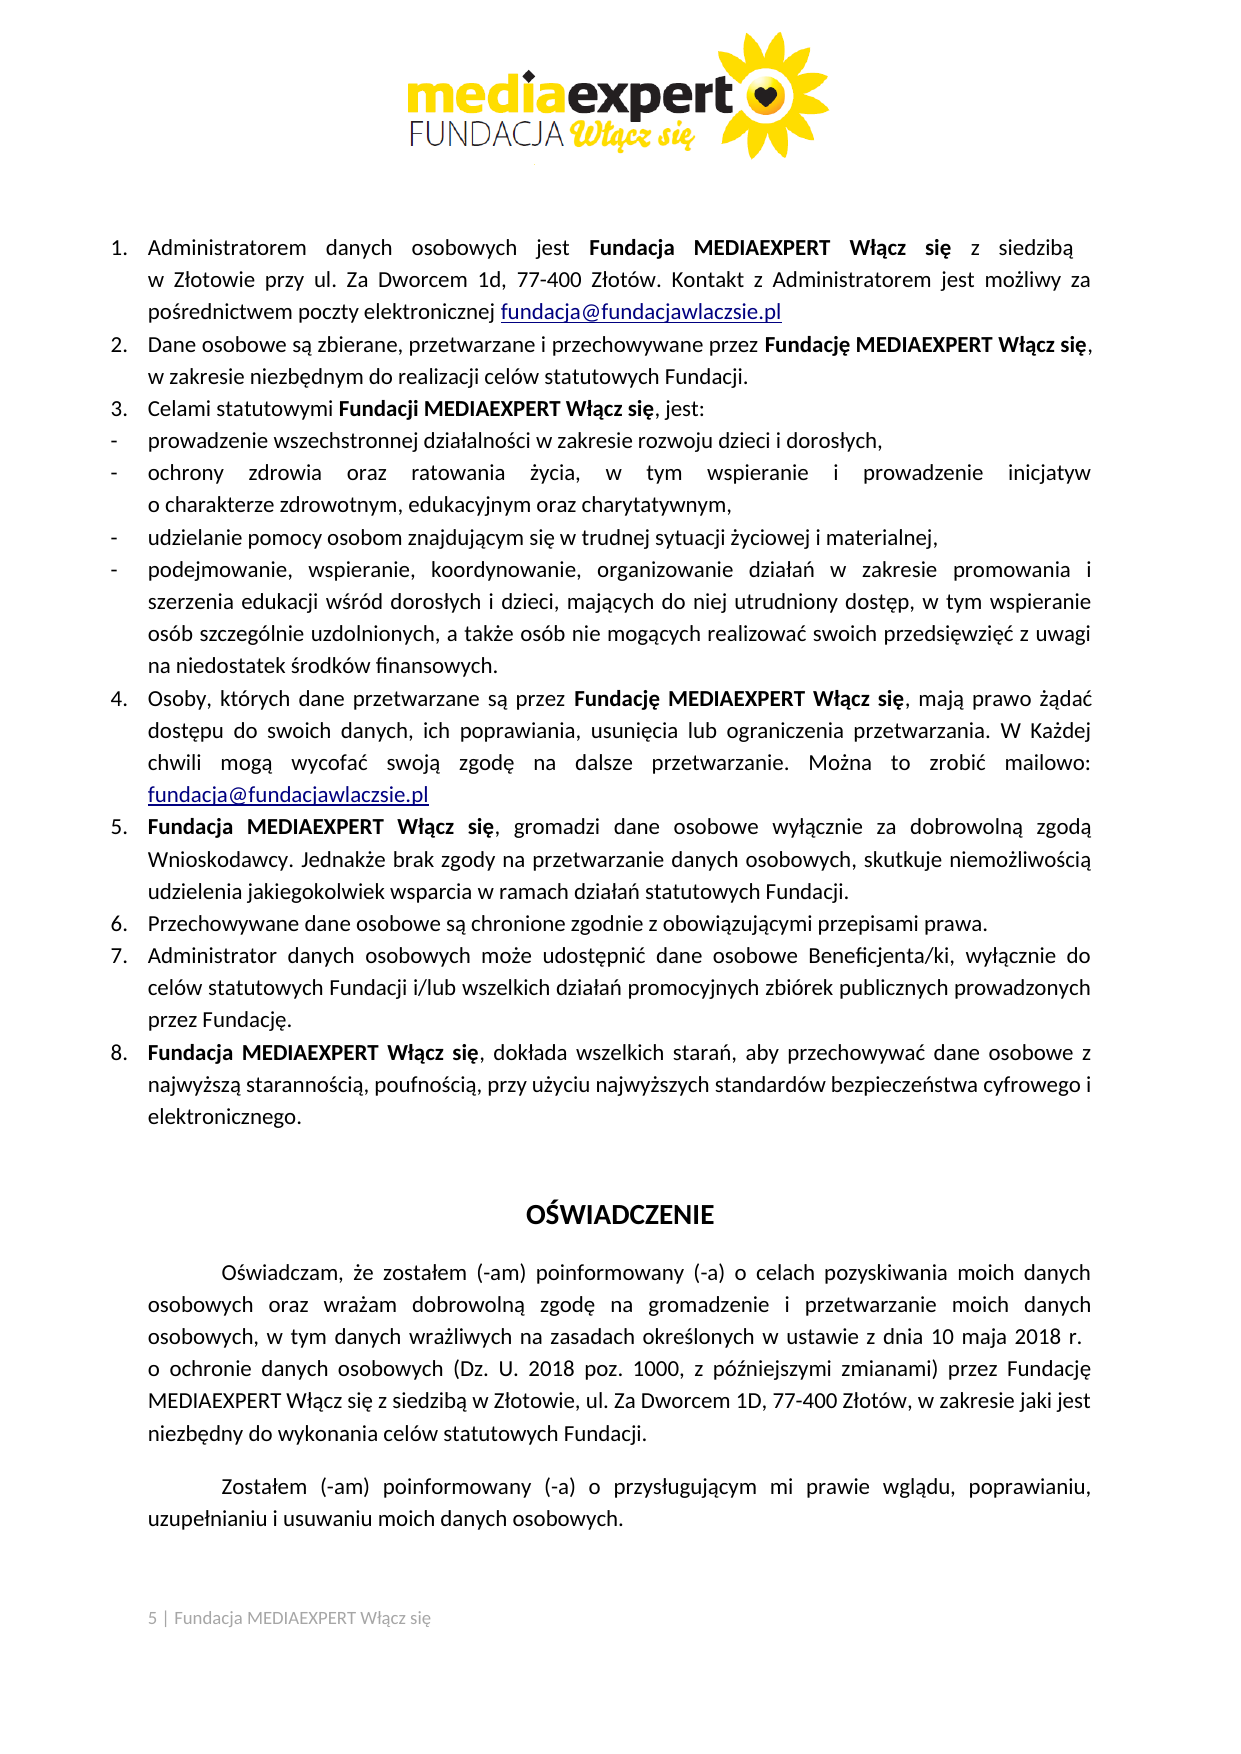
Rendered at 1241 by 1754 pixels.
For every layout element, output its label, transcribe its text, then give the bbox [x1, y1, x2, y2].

list Celami statutowymi Fundacji MEDIAEXPERT Włącz się, jest: [110, 394, 1093, 422]
list prowadzenie wszechstronnej działalności w zakresie rozwoju dzieci i dorosłych, [110, 426, 1093, 454]
text Oświadczam, że zostałem (-am) poinformowany (-a) o celach pozyskiwania moich danych osobowych oraz wrażam dobrowolną zgodę na gromadzenie i przetwarzanie moich danych osobowych, w tym danych wrażliwych na zasadach określonych w ustawie z dnia 10 maja 2018 r. o ochronie danych osobowych (Dz. U. 2018 poz. 1000, z późniejszymi zmianami) przez Fundację MEDIAEXPERT Włącz się z siedzibą w Złotowie, ul. Za Dworcem 1D, 77-400 Złotów, w zakresie jaki jest niezbędny do wykonania celów statutowych Fundacji. [148, 1258, 1093, 1447]
list podejmowanie, wspieranie, koordynowanie, organizowanie działań w zakresie promowania i szerzenia edukacji wśród dorosłych i dzieci, mających do niej utrudniony dostęp, w tym wspieranie osób szczególnie uzdolnionych, a także osób nie mogących realizować swoich przedsięwzięć z uwagi na niedostatek środków finansowych. [110, 555, 1093, 679]
list Przechowywane dane osobowe są chronione zgodnie z obowiązującymi przepisami prawa. [110, 909, 1093, 937]
list Fundacja MEDIAEXPERT Włącz się, dokłada wszelkich starań, aby przechowywać dane osobowe z najwyższą starannością, poufnością, przy użyciu najwyższych standardów bezpieczeństwa cyfrowego i elektronicznego. [110, 1038, 1093, 1130]
list ochrony zdrowia oraz ratowania życia, w tym wspieranie i prowadzenie inicjatyw o charakterze zdrowotnym, edukacyjnym oraz charytatywnym, [110, 458, 1093, 519]
list udzielanie pomocy osobom znajdującym się w trudnej sytuacji życiowej i materialnej, [110, 523, 1093, 551]
list Administratorem danych osobowych jest Fundacja MEDIAEXPERT Włącz się z siedzibą w Złotowie przy ul. Za Dworcem 1d, 77-400 Złotów. Kontakt z Administratorem jest możliwy za pośrednictwem poczty elektronicznej fundacja@fundacjawlaczsie.pl [110, 233, 1093, 326]
list Administrator danych osobowych może udostępnić dane osobowe Beneficjenta/ki, wyłącznie do celów statutowych Fundacji i/lub wszelkich działań promocyjnych zbiórek publicznych prowadzonych przez Fundację. [110, 941, 1093, 1034]
list Dane osobowe są zbierane, przetwarzane i przechowywane przez Fundację MEDIAEXPERT Włącz się, w zakresie niezbędnym do realizacji celów statutowych Fundacji. [110, 330, 1093, 390]
list Osoby, których dane przetwarzane są przez Fundację MEDIAEXPERT Włącz się, mają prawo żądać dostępu do swoich danych, ich poprawiania, usunięcia lub ograniczenia przetwarzania. W Każdej chwili mogą wycofać swoją zgodę na dalsze przetwarzanie. Można to zrobić mailowo: fundacja@fundacjawlaczsie.pl [110, 684, 1093, 808]
list Fundacja MEDIAEXPERT Włącz się, gromadzi dane osobowe wyłącznie za dobrowolną zgodą Wnioskodawcy. Jednakże brak zgody na przetwarzanie danych osobowych, skutkuje niemożliwością udzielenia jakiegokolwiek wsparcia w ramach działań statutowych Fundacji. [110, 812, 1093, 905]
text Zostałem (-am) poinformowany (-a) o przysługującym mi prawie wglądu, poprawianiu, uzupełnianiu i usuwaniu moich danych osobowych. [148, 1472, 1093, 1532]
text OŚWIADCZENIE [148, 1196, 1093, 1232]
